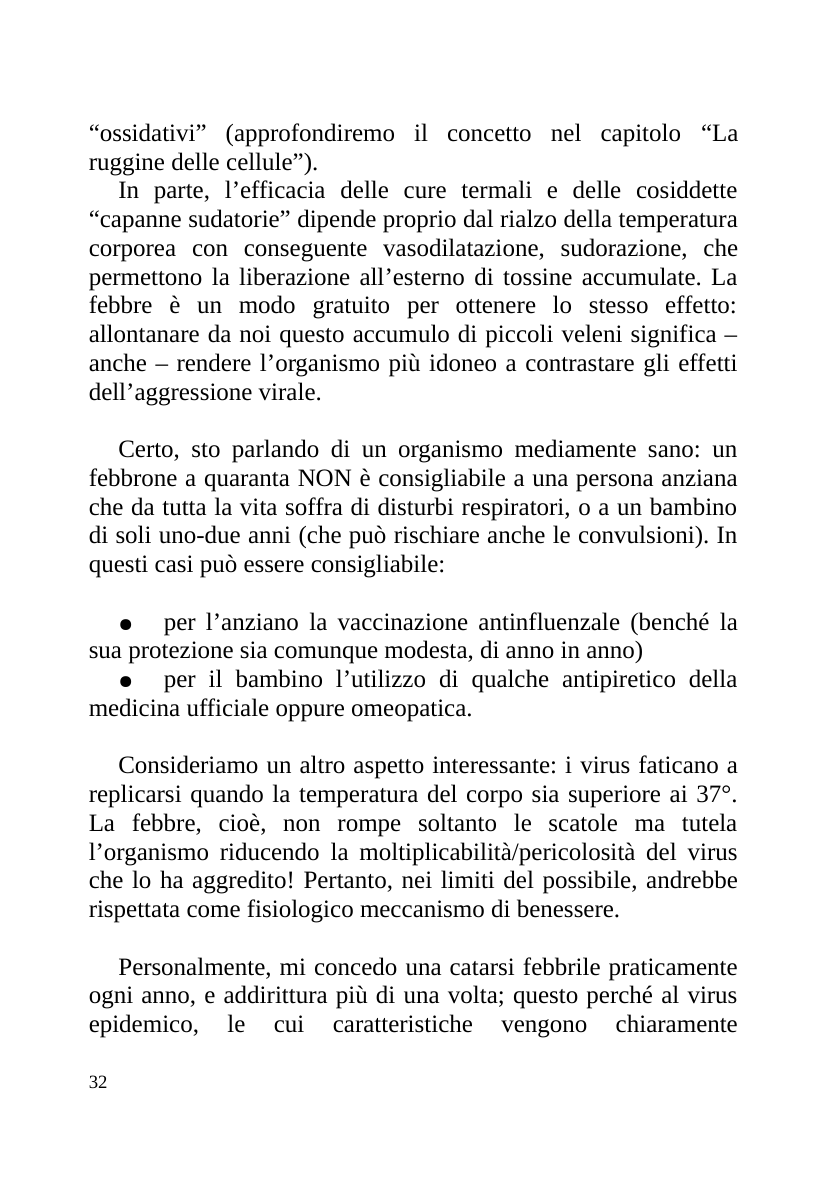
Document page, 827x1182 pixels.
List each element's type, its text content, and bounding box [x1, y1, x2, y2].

list per il bambino l’utilizzo di qualche antipiretico della medicina ufficiale oppure omeopatica. [88, 664, 738, 722]
list per l’anziano la vaccinazione antinfluenzale (benché la sua protezione sia comunque modesta, di anno in anno) [88, 607, 738, 664]
text “ossidativi” (approfondiremo il concetto nel capitolo “La ruggine delle cellule”). [88, 118, 738, 176]
text Certo, sto parlando di un organismo mediamente sano: un febbrone a quaranta NON è consigliabile a una persona anziana che da tutta la vita soffra di disturbi respiratori, o a un bambino di soli uno-due anni (che può rischiare anche le convulsioni). In questi casi può essere consigliabile: [88, 434, 738, 578]
text Personalmente, mi concedo una catarsi febbrile praticamente ogni anno, e addirittura più di una volta; questo perché al virus epidemico, le cui caratteristiche vengono chiaramente [88, 952, 738, 1038]
text In parte, l’efficacia delle cure termali e delle cosiddette “capanne sudatorie” dipende proprio dal rialzo della temperatura corporea con conseguente vasodilatazione, sudorazione, che permettono la liberazione all’esterno di tossine accumulate. La febbre è un modo gratuito per ottenere lo stesso effetto: allontanare da noi questo accumulo di piccoli veleni significa ‒ anche ‒ rendere l’organismo più idoneo a contrastare gli effetti dell’aggressione virale. [88, 176, 738, 406]
text Consideriamo un altro aspetto interessante: i virus faticano a replicarsi quando la temperatura del corpo sia superiore ai 37°. La febbre, cioè, non rompe soltanto le scatole ma tutela l’organismo riducendo la moltiplicabilità/pericolosità del virus che lo ha aggredito! Pertanto, nei limiti del possibile, andrebbe rispettata come fisiologico meccanismo di benessere. [88, 751, 738, 923]
